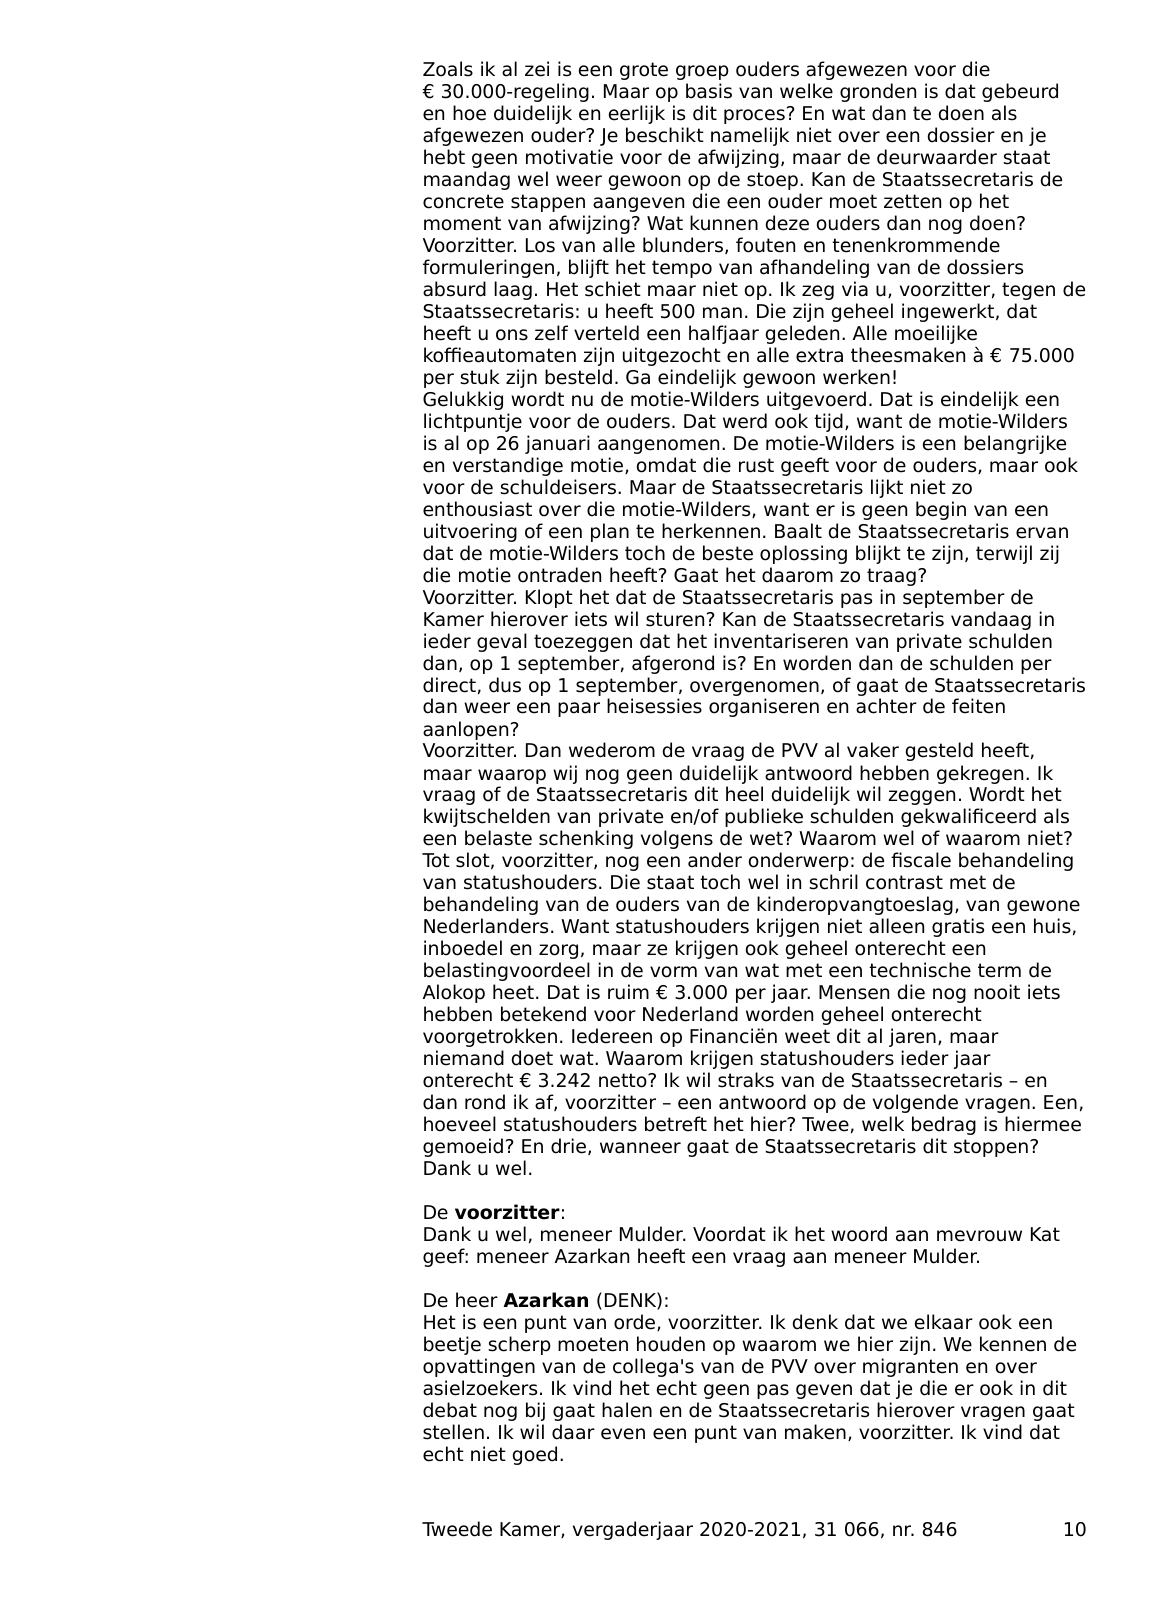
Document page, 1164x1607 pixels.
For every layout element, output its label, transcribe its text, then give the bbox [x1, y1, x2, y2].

text Dank u wel. [422, 1158, 1087, 1180]
text Gelukkig wordt nu de motie-Wilders uitgevoerd. Dat is eindelijk een lichtpuntje voor de ouders. Dat werd ook tijd, want de motie-Wilders is al op 26 januari aangenomen. De motie-Wilders is een belangrijke en verstandige motie, omdat die rust geeft voor de ouders, maar ook voor de schuldeisers. Maar de Staatssecretaris lijkt niet zo enthousiast over die motie-Wilders, want er is geen begin van een uitvoering of een plan te herkennen. Baalt de Staatssecretaris ervan dat de motie-Wilders toch de beste oplossing blijkt te zijn, terwijl zij die motie ontraden heeft? Gaat het daarom zo traag? [422, 389, 1087, 587]
text Dank u wel, meneer Mulder. Voordat ik het woord aan mevrouw Kat geef: meneer Azarkan heeft een vraag aan meneer Mulder. [422, 1224, 1087, 1268]
text Voorzitter. Klopt het dat de Staatssecretaris pas in september de Kamer hierover iets wil sturen? Kan de Staatssecretaris vandaag in ieder geval toezeggen dat het inventariseren van private schulden dan, op 1 september, afgerond is? En worden dan de schulden per direct, dus op 1 september, overgenomen, of gaat de Staatssecretaris dan weer een paar heisessies organiseren en achter de feiten aanlopen? [422, 587, 1087, 740]
text Voorzitter. Dan wederom de vraag de PVV al vaker gesteld heeft, maar waarop wij nog geen duidelijk antwoord hebben gekregen. Ik vraag of de Staatssecretaris dit heel duidelijk wil zeggen. Wordt het kwijtschelden van private en/of publieke schulden gekwalificeerd als een belaste schenking volgens de wet? Waarom wel of waarom niet? [422, 740, 1087, 850]
text Voorzitter. Los van alle blunders, fouten en tenenkrommende formuleringen, blijft het tempo van afhandeling van de dossiers absurd laag. Het schiet maar niet op. Ik zeg via u, voorzitter, tegen de Staatssecretaris: u heeft 500 man. Die zijn geheel ingewerkt, dat heeft u ons zelf verteld een halfjaar geleden. Alle moeilijke koffieautomaten zijn uitgezocht en alle extra theesmaken à € 75.000 per stuk zijn besteld. Ga eindelijk gewoon werken! [422, 235, 1087, 389]
text De voorzitter: [422, 1202, 1087, 1224]
text De heer Azarkan (DENK): [422, 1290, 1087, 1312]
text Het is een punt van orde, voorzitter. Ik denk dat we elkaar ook een beetje scherp moeten houden op waarom we hier zijn. We kennen de opvattingen van de collega's van de PVV over migranten en over asielzoekers. Ik vind het echt geen pas geven dat je die er ook in dit debat nog bij gaat halen en de Staatssecretaris hierover vragen gaat stellen. Ik wil daar even een punt van maken, voorzitter. Ik vind dat echt niet goed. [422, 1312, 1087, 1466]
text Zoals ik al zei is een grote groep ouders afgewezen voor die € 30.000-regeling. Maar op basis van welke gronden is dat gebeurd en hoe duidelijk en eerlijk is dit proces? En wat dan te doen als afgewezen ouder? Je beschikt namelijk niet over een dossier en je hebt geen motivatie voor de afwijzing, maar de deurwaarder staat maandag wel weer gewoon op de stoep. Kan de Staatssecretaris de concrete stappen aangeven die een ouder moet zetten op het moment van afwijzing? Wat kunnen deze ouders dan nog doen? [422, 59, 1087, 235]
text Tot slot, voorzitter, nog een ander onderwerp: de fiscale behandeling van statushouders. Die staat toch wel in schril contrast met de behandeling van de ouders van de kinderopvangtoeslag, van gewone Nederlanders. Want statushouders krijgen niet alleen gratis een huis, inboedel en zorg, maar ze krijgen ook geheel onterecht een belastingvoordeel in de vorm van wat met een technische term de Alokop heet. Dat is ruim € 3.000 per jaar. Mensen die nog nooit iets hebben betekend voor Nederland worden geheel onterecht voorgetrokken. Iedereen op Financiën weet dit al jaren, maar niemand doet wat. Waarom krijgen statushouders ieder jaar onterecht € 3.242 netto? Ik wil straks van de Staatssecretaris – en dan rond ik af, voorzitter – een antwoord op de volgende vragen. Een, hoeveel statushouders betreft het hier? Twee, welk bedrag is hiermee gemoeid? En drie, wanneer gaat de Staatssecretaris dit stoppen? [422, 850, 1087, 1158]
